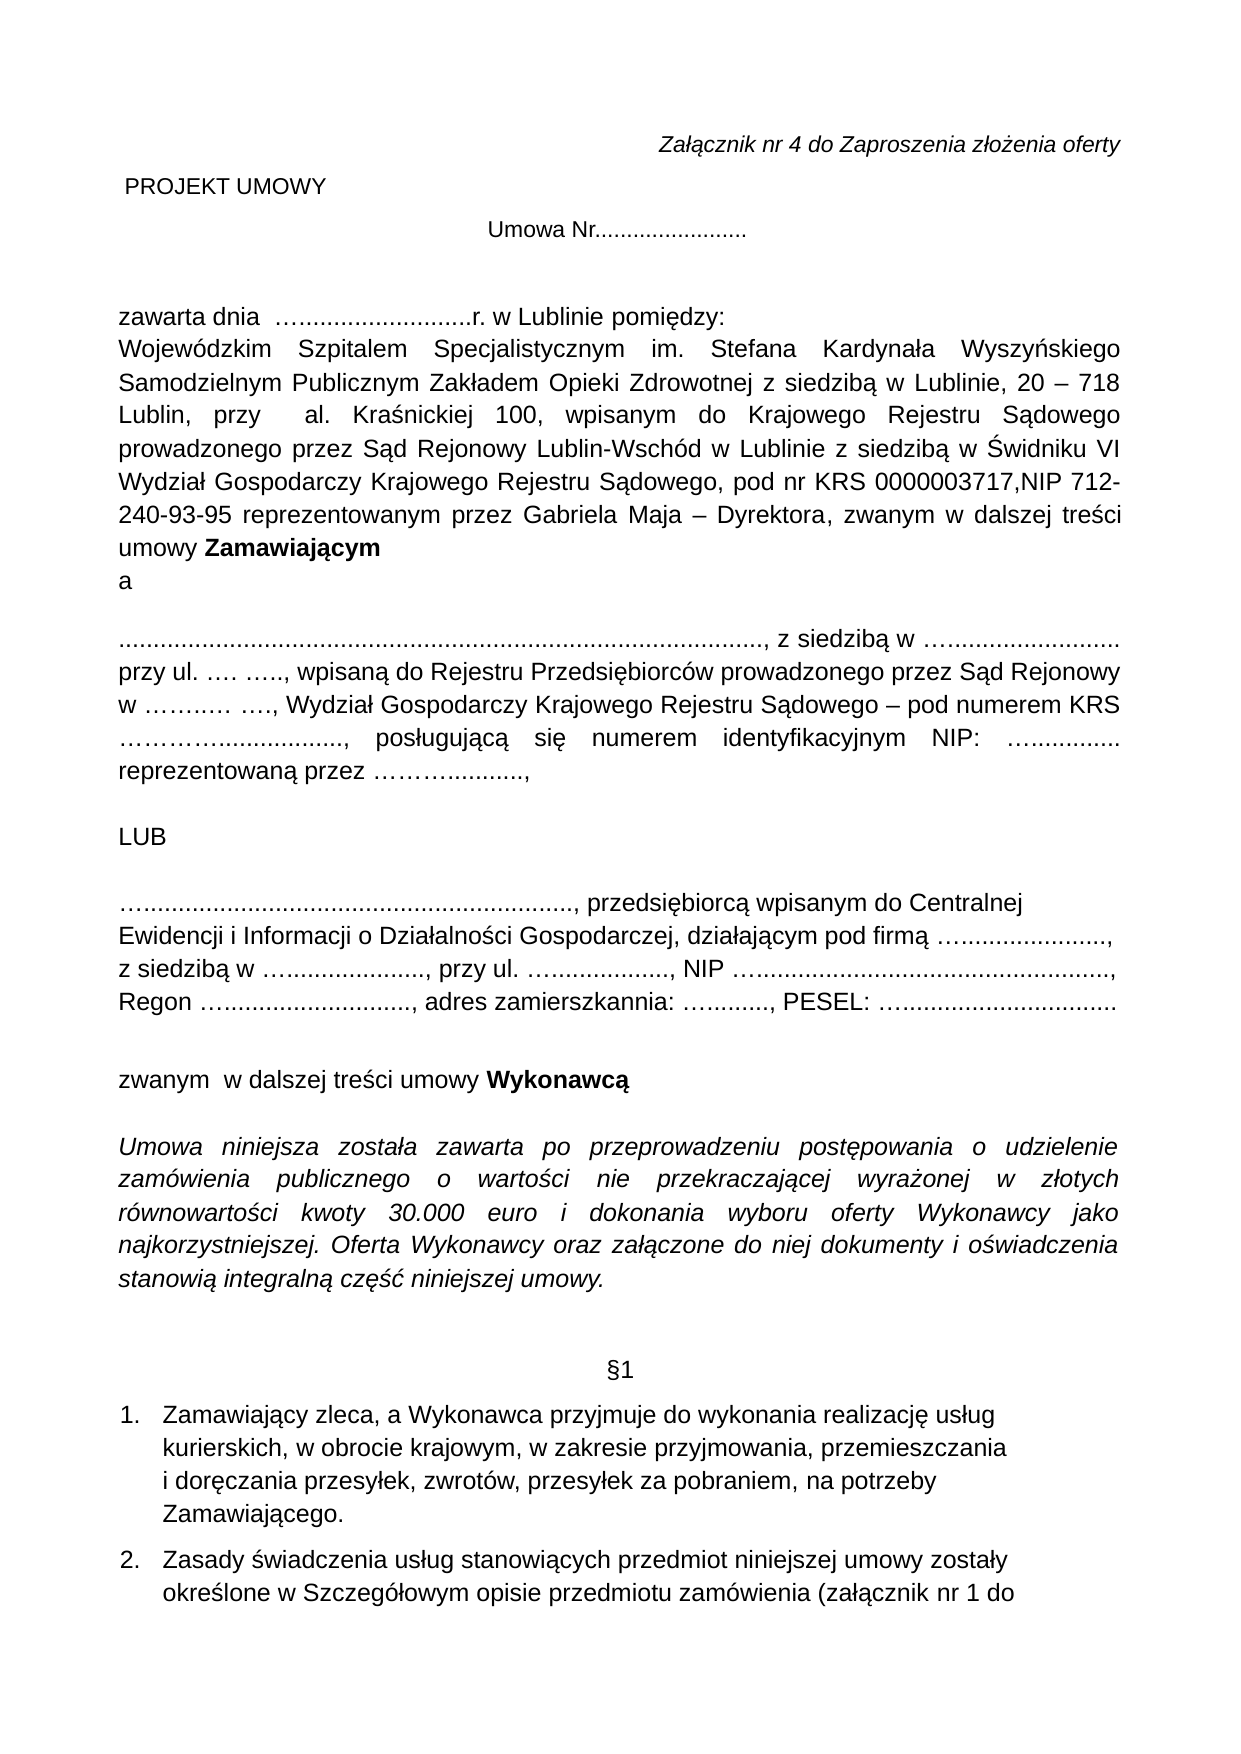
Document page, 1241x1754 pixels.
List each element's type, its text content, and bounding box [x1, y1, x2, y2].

title zawarta dnia ….........................r. w Lublinie pomiędzy: [118, 301, 1122, 330]
list Zasady świadczenia usług stanowiących przedmiot niniejszej umowy zostały określone w Szczegółowym opisie przedmiotu zamówienia (załącznik nr 1 do [119, 1545, 1122, 1606]
text Regon …..........................., adres zamierszkannia: …........., PESEL: …............................... [118, 987, 1122, 1016]
text zwanym w dalszej treści umowy Wykonawcą [118, 1065, 1122, 1094]
text Umowa niniejsza została zawarta po przeprowadzeniu postępowania o udzielenie zamówienia publicznego o wartości nie przekraczającej wyrażonej w złotych równowartości kwoty 30.000 euro i dokonania wyboru oferty Wykonawcy jako najkorzystniejszej. Oferta Wykonawcy oraz załączone do niej dokumenty i oświadczenia stanowią integralną część niniejszej umowy. [118, 1131, 1122, 1292]
text a [118, 566, 1122, 594]
text Umowa Nr........................ [118, 216, 1122, 242]
text ............................................................................................., z siedzibą w …......................... przy ul. …. ….., wpisaną do Rejestru Przedsiębiorców prowadzonego przez Sąd Rejonowy w ……..… …., Wydział Gospodarczy Krajowego Rejestru Sądowego – pod numerem KRS ………….................., posługującą się numerem identyfikacyjnym NIP: …............. reprezentowaną przez ………..........., [118, 624, 1122, 784]
title Załącznik nr 4 do Zaproszenia złożenia oferty [118, 131, 1122, 157]
text §1 [118, 1354, 1122, 1383]
text ….............................................................., przedsiębiorcą wpisanym do Centralnej Ewidencji i Informacji o Działalności Gospodarczej, działającym pod firmą …....................., [118, 888, 1122, 949]
text Wojewódzkim Szpitalem Specjalistycznym im. Stefana Kardynała Wyszyńskiego Samodzielnym Publicznym Zakładem Opieki Zdrowotnej z siedzibą w Lublinie, 20 – 718 Lublin, przy al. Kraśnickiej 100, wpisanym do Krajowego Rejestru Sądowego prowadzonego przez Sąd Rejonowy Lublin-Wschód w Lublinie z siedzibą w Świdniku VI Wydział Gospodarczy Krajowego Rejestru Sądowego, pod nr KRS 0000003717,NIP 712-240-93-95 reprezentowanym przez Gabriela Maja – Dyrektora, zwanym w dalszej treści umowy Zamawiającym [118, 334, 1122, 561]
text PROJEKT UMOWY [118, 173, 1122, 200]
list Zamawiający zleca, a Wykonawca przyjmuje do wykonania realizację usług kurierskich, w obrocie krajowym, w zakresie przyjmowania, przemieszczania i doręczania przesyłek, zwrotów, przesyłek za pobraniem, na potrzeby Zamawiającego. [119, 1400, 1122, 1528]
text z siedzibą w …...................., przy ul. …................., NIP …..................................................., [118, 954, 1122, 983]
text LUB [118, 822, 1122, 851]
